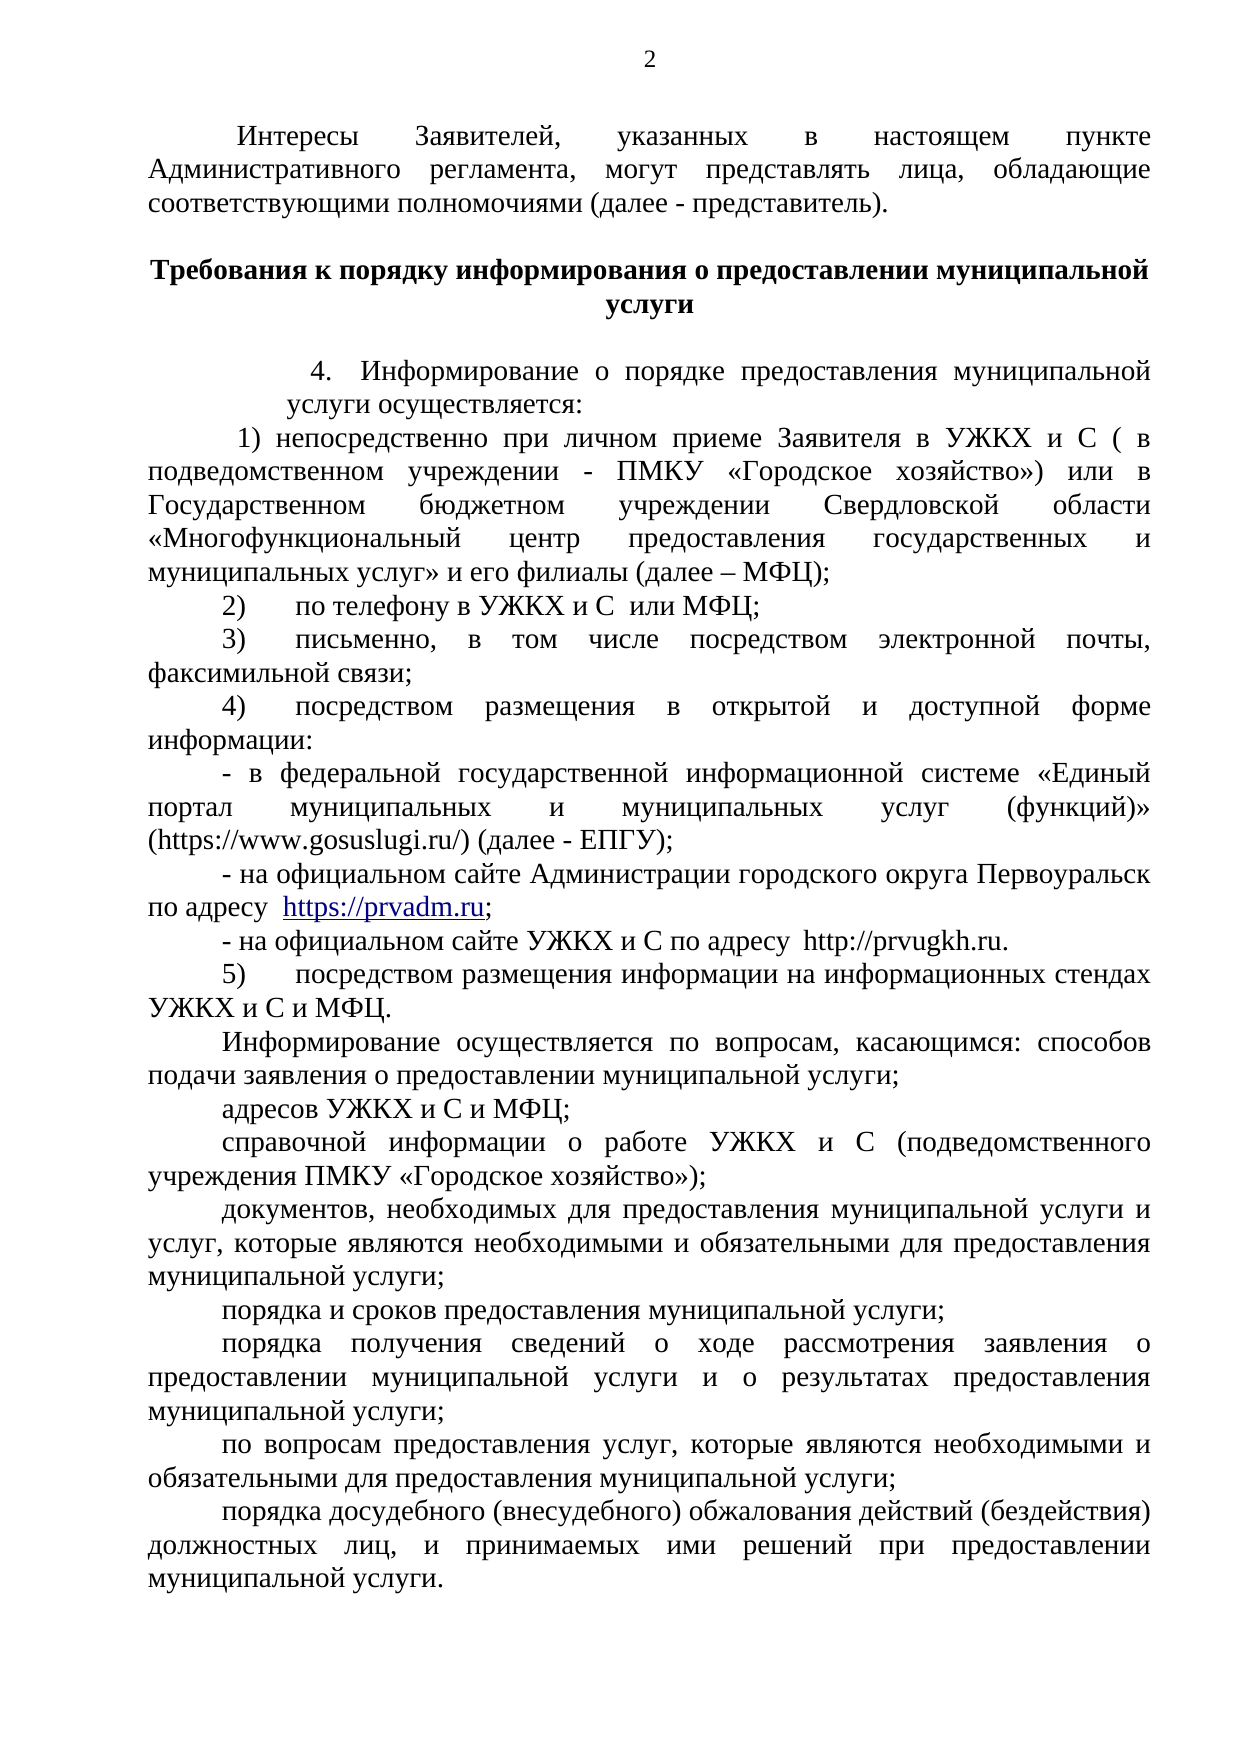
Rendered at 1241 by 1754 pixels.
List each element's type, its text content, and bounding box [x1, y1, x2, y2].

text 5) посредством размещения информации на информационных стендах УЖКХ и С и МФЦ. [148, 957, 1152, 1024]
text 3) письменно, в том числе посредством электронной почты, факсимильной связи; [148, 621, 1152, 688]
list Информирование о порядке предоставления муниципальной услуги осуществляется: [236, 353, 1152, 420]
text адресов УЖКХ и С и МФЦ; [148, 1091, 1152, 1124]
text справочной информации о работе УЖКХ и С (подведомственного учреждения ПМКУ «Городское хозяйство»); [148, 1124, 1152, 1191]
text порядка и сроков предоставления муниципальной услуги; [148, 1292, 1152, 1326]
text Информирование осуществляется по вопросам, касающимся: способов подачи заявления о предоставлении муниципальной услуги; [148, 1024, 1152, 1091]
text - на официальном сайте УЖКХ и С по адресу http://prvugkh.ru. [148, 923, 1152, 957]
text - на официальном сайте Администрации городского округа Первоуральск по адресу https://prvadm.ru; [148, 856, 1152, 923]
text по вопросам предоставления услуг, которые являются необходимыми и обязательными для предоставления муниципальной услуги; [148, 1426, 1152, 1493]
text документов, необходимых для предоставления муниципальной услуги и услуг, которые являются необходимыми и обязательными для предоставления муниципальной услуги; [148, 1191, 1152, 1292]
text порядка досудебного (внесудебного) обжалования действий (бездействия) должностных лиц, и принимаемых ими решений при предоставлении муниципальной услуги. [148, 1493, 1152, 1594]
text порядка получения сведений о ходе рассмотрения заявления о предоставлении муниципальной услуги и о результатах предоставления муниципальной услуги; [148, 1326, 1152, 1426]
text 2) по телефону в УЖКХ и С или МФЦ; [148, 588, 1152, 621]
text - в федеральной государственной информационной системе «Единый портал муниципальных и муниципальных услуг (функций)» (https://www.gosuslugi.ru/) (далее - ЕПГУ); [148, 755, 1152, 856]
title Требования к порядку информирования о предоставлении муниципальной услуги [148, 252, 1152, 319]
text 1) непосредственно при личном приеме Заявителя в УЖКХ и С ( в подведомственном учреждении - ПМКУ «Городское хозяйство») или в Государственном бюджетном учреждении Свердловской области «Многофункциональный центр предоставления государственных и муниципальных услуг» и его филиалы (далее – МФЦ); [148, 420, 1152, 588]
text Интересы Заявителей, указанных в настоящем пункте Административного регламента, могут представлять лица, обладающие соответствующими полномочиями (далее - представитель). [148, 118, 1152, 219]
text 4) посредством размещения в открытой и доступной форме информации: [148, 688, 1152, 755]
